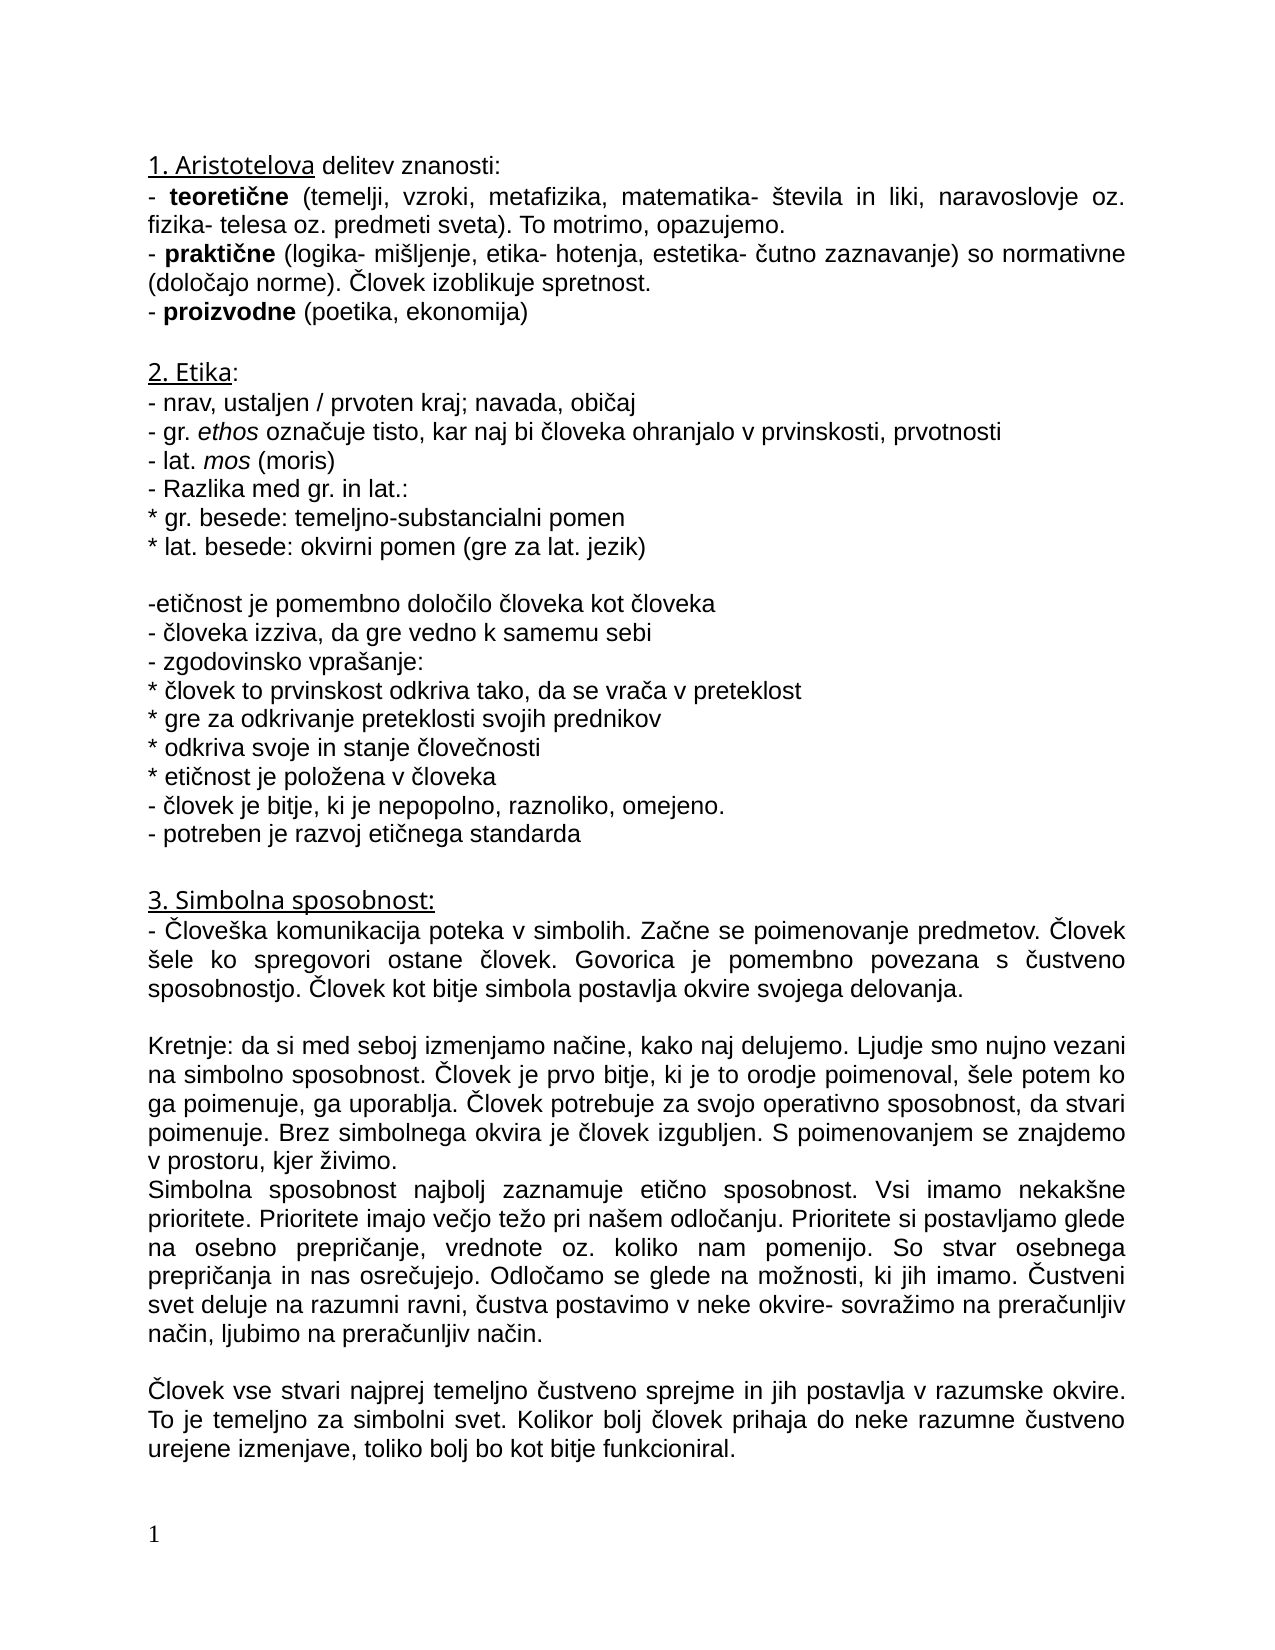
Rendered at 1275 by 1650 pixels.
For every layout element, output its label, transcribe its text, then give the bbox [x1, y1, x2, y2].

text * lat. besede: okvirni pomen (gre za lat. jezik) [148, 532, 1127, 561]
text - potreben je razvoj etičnega standarda [148, 819, 1127, 848]
text Človek vse stvari najprej temeljno čustveno sprejme in jih postavlja v razumske okvire. To je temeljno za simbolni svet. Kolikor bolj človek prihaja do neke razumne čustveno urejene izmenjave, toliko bolj bo kot bitje funkcioniral. [148, 1376, 1127, 1463]
text -etičnost je pomembno določilo človeka kot človeka [148, 589, 1127, 618]
text - nrav, ustaljen / prvoten kraj; navada, običaj [148, 388, 1127, 417]
text - gr. ethos označuje tisto, kar naj bi človeka ohranjalo v prvinskosti, prvotnosti [148, 417, 1127, 446]
text - zgodovinsko vprašanje: [148, 647, 1127, 676]
text - Razlika med gr. in lat.: [148, 474, 1127, 503]
text * odkriva svoje in stanje človečnosti [148, 733, 1127, 762]
text Simbolna sposobnost najbolj zaznamuje etično sposobnost. Vsi imamo nekakšne prioritete. Prioritete imajo večjo težo pri našem odločanju. Prioritete si postavljamo glede na osebno prepričanje, vrednote oz. koliko nam pomenijo. So stvar osebnega prepričanja in nas osrečujejo. Odločamo se glede na možnosti, ki jih imamo. Čustveni svet deluje na razumni ravni, čustva postavimo v neke okvire- sovražimo na preračunljiv način, ljubimo na preračunljiv način. [148, 1175, 1127, 1348]
text Kretnje: da si med seboj izmenjamo načine, kako naj delujemo. Ljudje smo nujno vezani na simbolno sposobnost. Človek je prvo bitje, ki je to orodje poimenoval, šele potem ko ga poimenuje, ga uporablja. Človek potrebuje za svojo operativno sposobnost, da stvari poimenuje. Brez simbolnega okvira je človek izgubljen. S poimenovanjem se znajdemo v prostoru, kjer živimo. [148, 1031, 1127, 1175]
text * etičnost je položena v človeka [148, 762, 1127, 791]
text - lat. mos (moris) [148, 446, 1127, 474]
text * človek to prvinskost odkriva tako, da se vrača v preteklost [148, 676, 1127, 704]
text - teoretične (temelji, vzroki, metafizika, matematika- števila in liki, naravoslovje oz. fizika- telesa oz. predmeti sveta). To motrimo, opazujemo. [148, 182, 1127, 239]
text 1. Aristotelova delitev znanosti: [148, 148, 1127, 182]
text * gr. besede: temeljno-substancialni pomen [148, 503, 1127, 532]
text * gre za odkrivanje preteklosti svojih prednikov [148, 704, 1127, 733]
text - človeka izziva, da gre vedno k samemu sebi [148, 618, 1127, 647]
text 3. Simbolna sposobnost: [148, 882, 1127, 916]
text - Človeška komunikacija poteka v simbolih. Začne se poimenovanje predmetov. Človek šele ko spregovori ostane človek. Govorica je pomembno povezana s čustveno sposobnostjo. Človek kot bitje simbola postavlja okvire svojega delovanja. [148, 916, 1127, 1003]
text 2. Etika: [148, 354, 1127, 388]
text - proizvodne (poetika, ekonomija) [148, 297, 1127, 325]
text - človek je bitje, ki je nepopolno, raznoliko, omejeno. [148, 791, 1127, 819]
text - praktične (logika- mišljenje, etika- hotenja, estetika- čutno zaznavanje) so normativne (določajo norme). Človek izoblikuje spretnost. [148, 239, 1127, 297]
